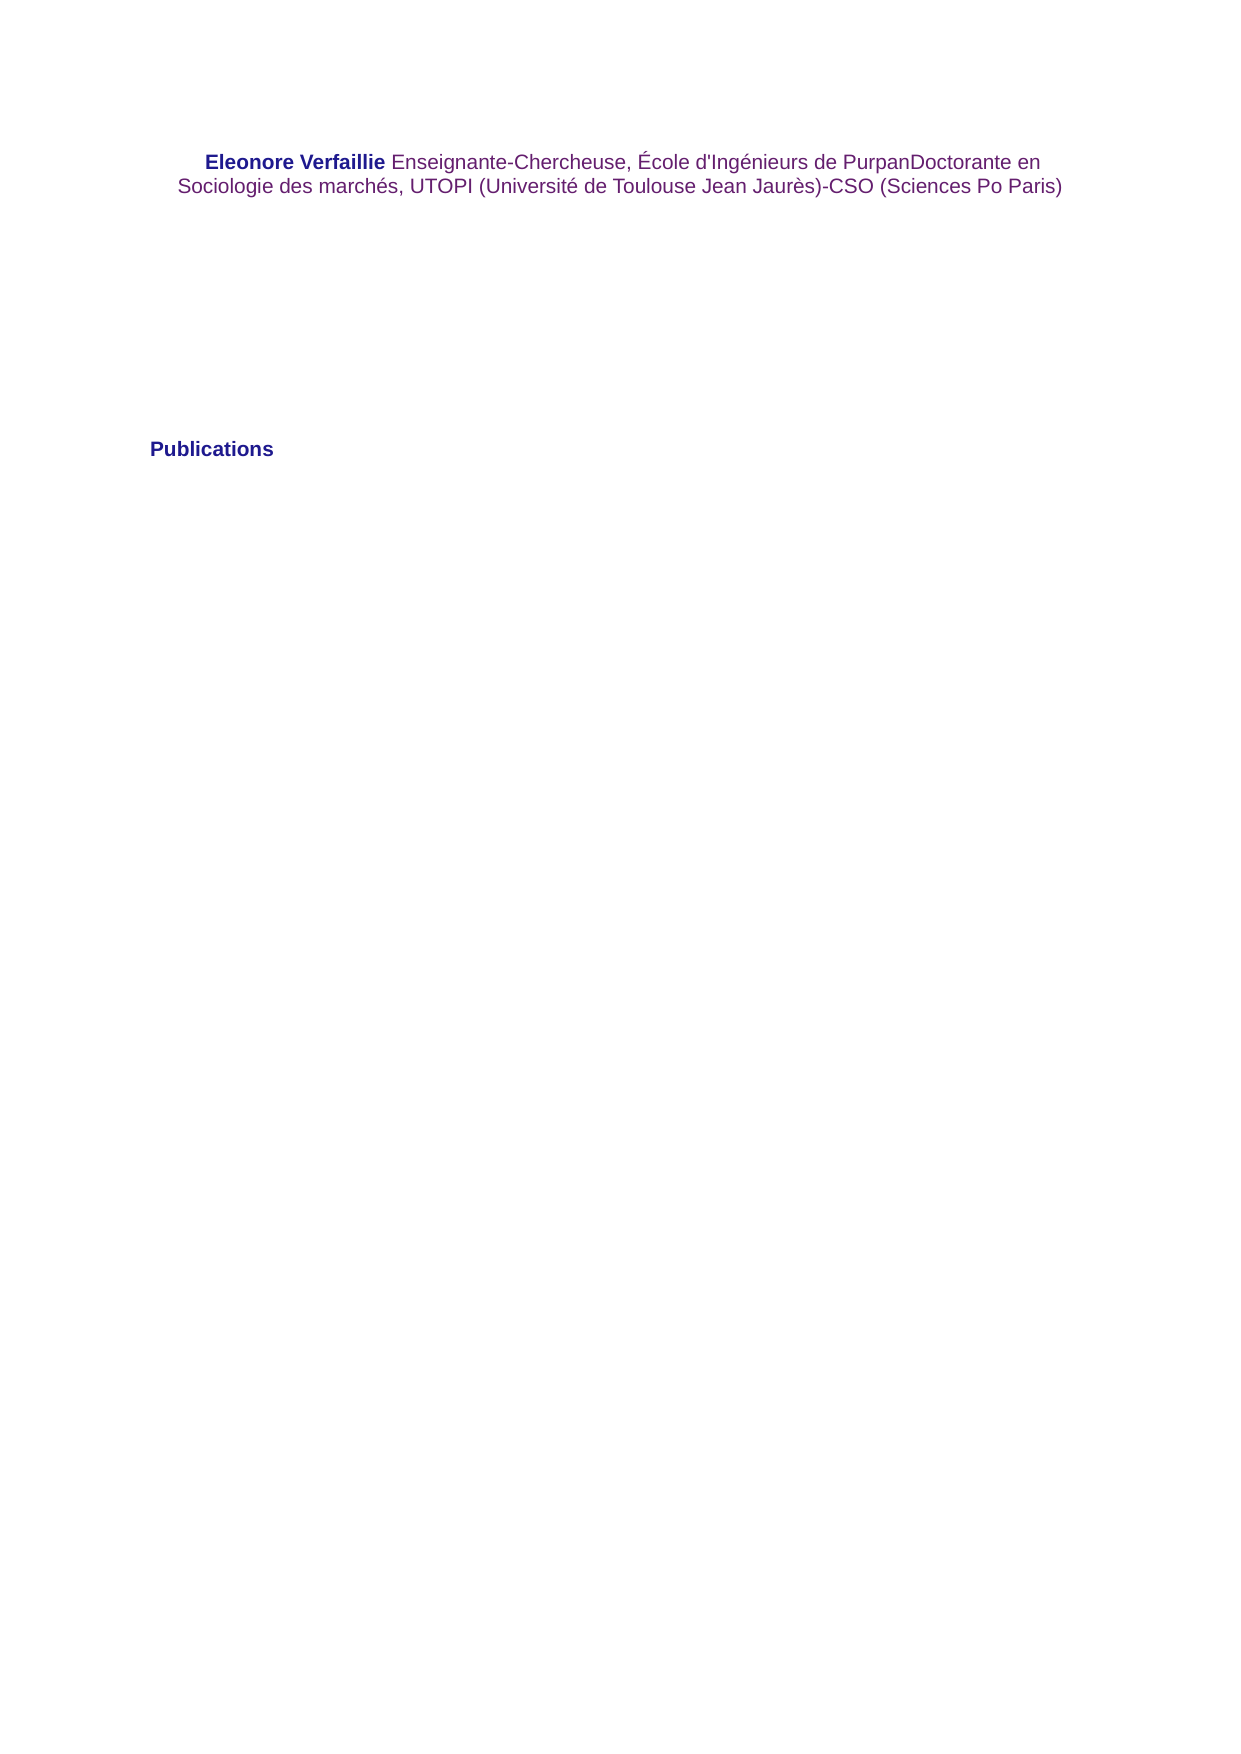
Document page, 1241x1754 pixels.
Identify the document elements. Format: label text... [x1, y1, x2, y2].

subtitle Eleonore Verfaillie Enseignante-Chercheuse, École d'Ingénieurs de PurpanDoctorante en Sociologie des marchés, UTOPI (Université de Toulouse Jean Jaurès)-CSO (Sciences Po Paris) [150, 150, 1090, 198]
subtitle Publications [150, 436, 1090, 460]
